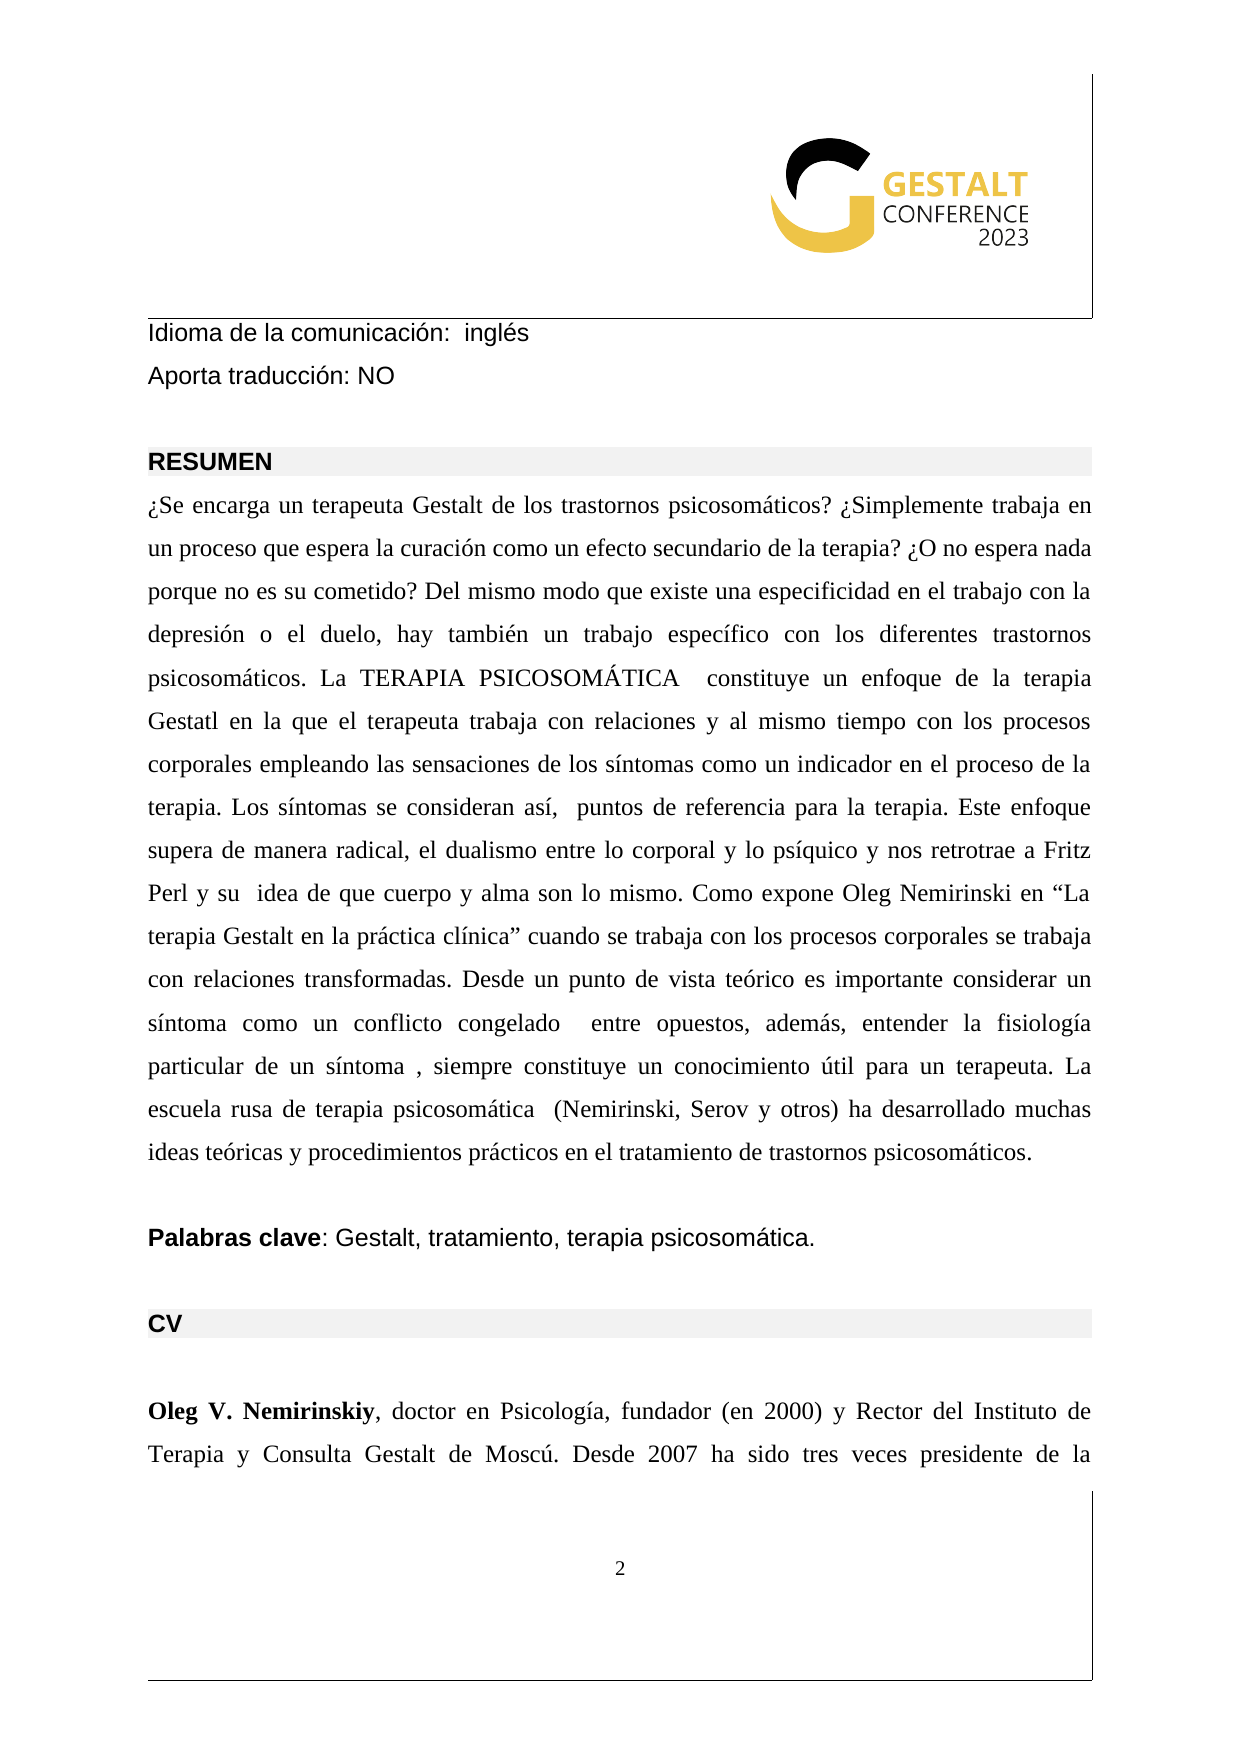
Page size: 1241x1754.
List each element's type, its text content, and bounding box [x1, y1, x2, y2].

text Aporta traducción: NO [148, 361, 1092, 389]
text RESUMEN [148, 447, 1092, 476]
text Oleg V. Nemirinskiy, doctor en Psicología, fundador (en 2000) y Rector del Instituto de Terapia y Consulta Gestalt de Moscú. Desde 2007 ha sido tres veces presidente de la [148, 1396, 1092, 1468]
text Palabras clave: Gestalt, tratamiento, terapia psicosomática. [148, 1223, 1092, 1252]
text Idioma de la comunicación: inglés [148, 318, 1092, 346]
text CV [148, 1309, 1092, 1338]
text ¿Se encarga un terapeuta Gestalt de los trastornos psicosomáticos? ¿Simplemente trabaja en un proceso que espera la curación como un efecto secundario de la terapia? ¿O no espera nada porque no es su cometido? Del mismo modo que existe una especificidad en el trabajo con la depresión o el duelo, hay también un trabajo específico con los diferentes trastornos psicosomáticos. La TERAPIA PSICOSOMÁTICA constituye un enfoque de la terapia Gestatl en la que el terapeuta trabaja con relaciones y al mismo tiempo con los procesos corporales empleando las sensaciones de los síntomas como un indicador en el proceso de la terapia. Los síntomas se consideran así, puntos de referencia para la terapia. Este enfoque supera de manera radical, el dualismo entre lo corporal y lo psíquico y nos retrotrae a Fritz Perl y su idea de que cuerpo y alma son lo mismo. Como expone Oleg Nemirinski en “La terapia Gestalt en la práctica clínica” cuando se trabaja con los procesos corporales se trabaja con relaciones transformadas. Desde un punto de vista teórico es importante considerar un síntoma como un conflicto congelado entre opuestos, además, entender la fisiología particular de un síntoma , siempre constituye un conocimiento útil para un terapeuta. La escuela rusa de terapia psicosomática (Nemirinski, Serov y otros) ha desarrollado muchas ideas teóricas y procedimientos prácticos en el tratamiento de trastornos psicosomáticos. [148, 490, 1092, 1166]
